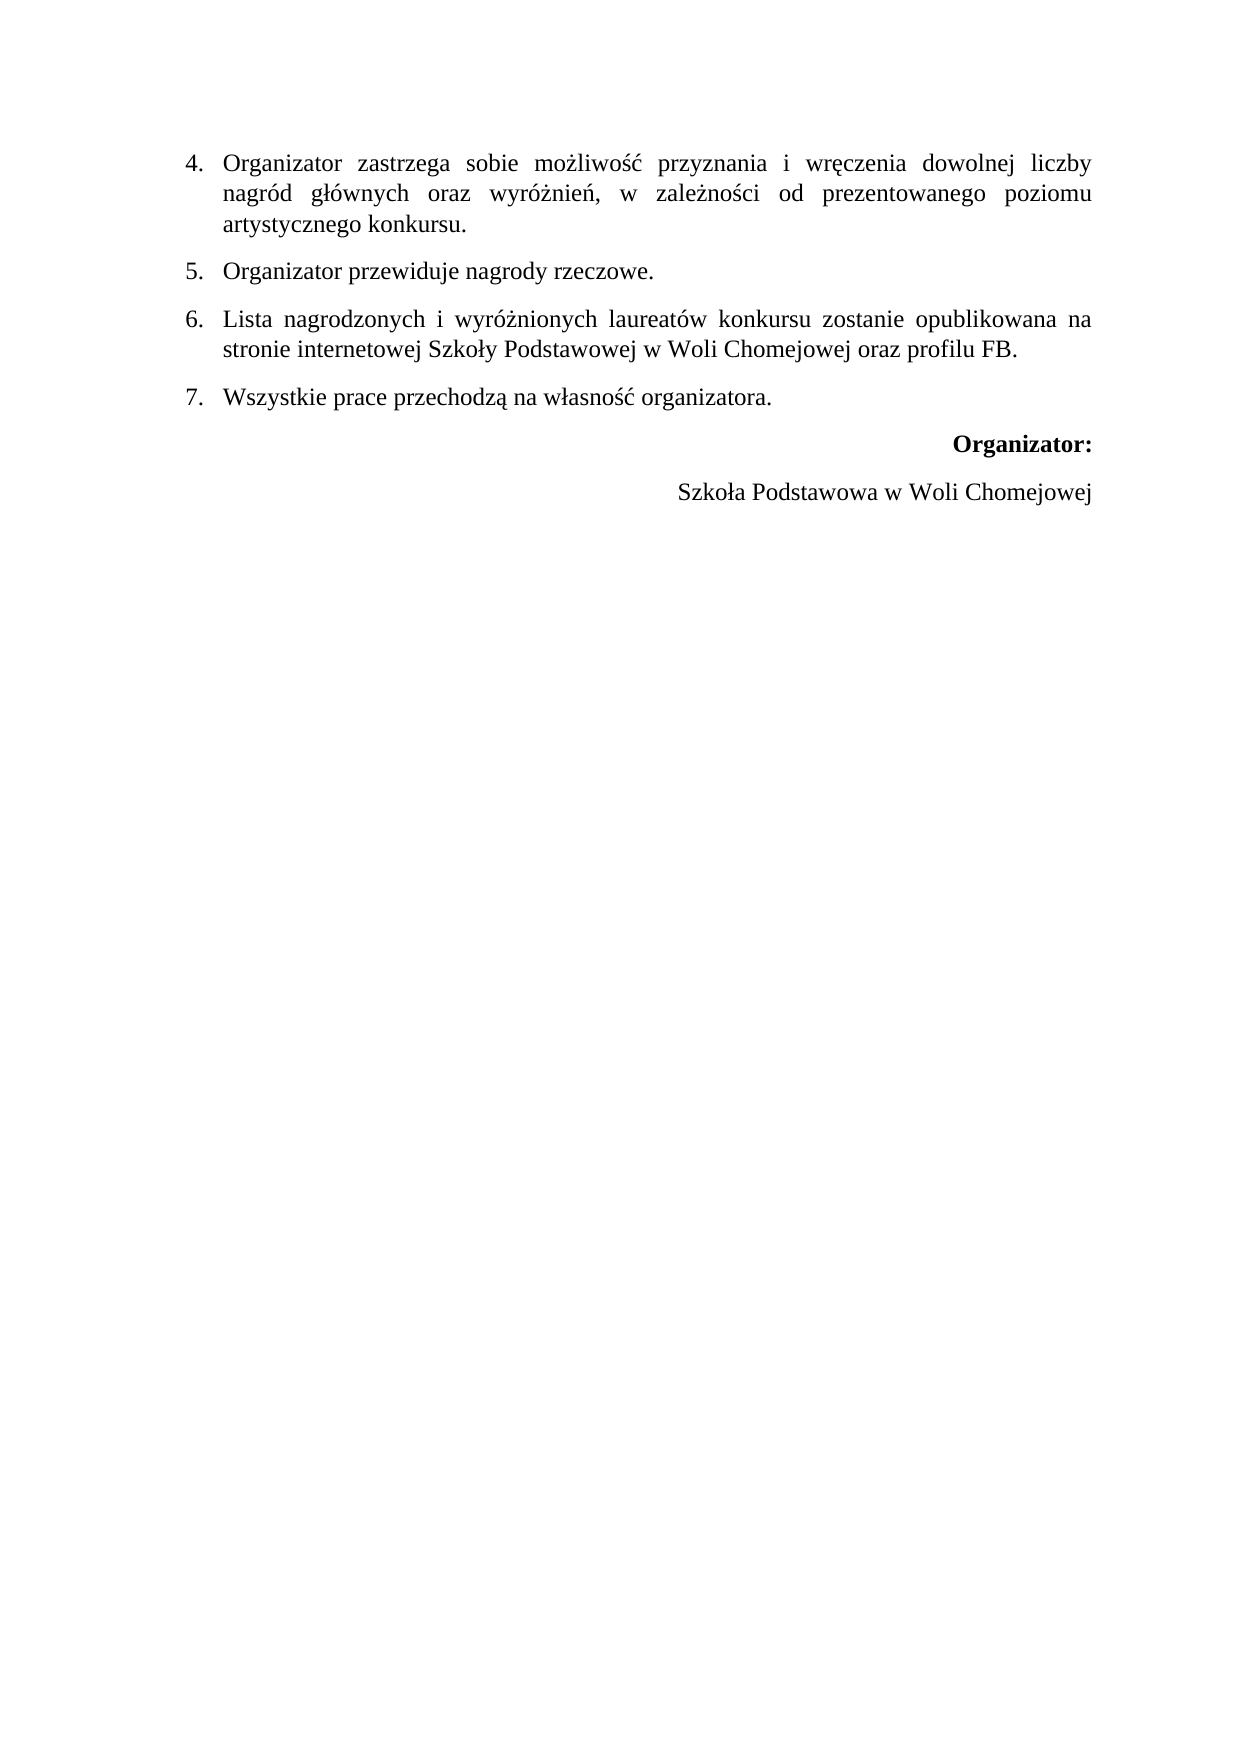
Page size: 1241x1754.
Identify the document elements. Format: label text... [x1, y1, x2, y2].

text Organizator: [148, 429, 1093, 458]
list Organizator zastrzega sobie możliwość przyznania i wręczenia dowolnej liczby nagród głównych oraz wyróżnień, w zależności od prezentowanego poziomu artystycznego konkursu. [185, 148, 1093, 238]
text Szkoła Podstawowa w Woli Chomejowej [148, 477, 1093, 506]
list Organizator przewiduje nagrody rzeczowe. [185, 256, 1093, 285]
list Lista nagrodzonych i wyróżnionych laureatów konkursu zostanie opublikowana na stronie internetowej Szkoły Podstawowej w Woli Chomejowej oraz profilu FB. [185, 304, 1093, 363]
list Wszystkie prace przechodzą na własność organizatora. [185, 382, 1093, 411]
